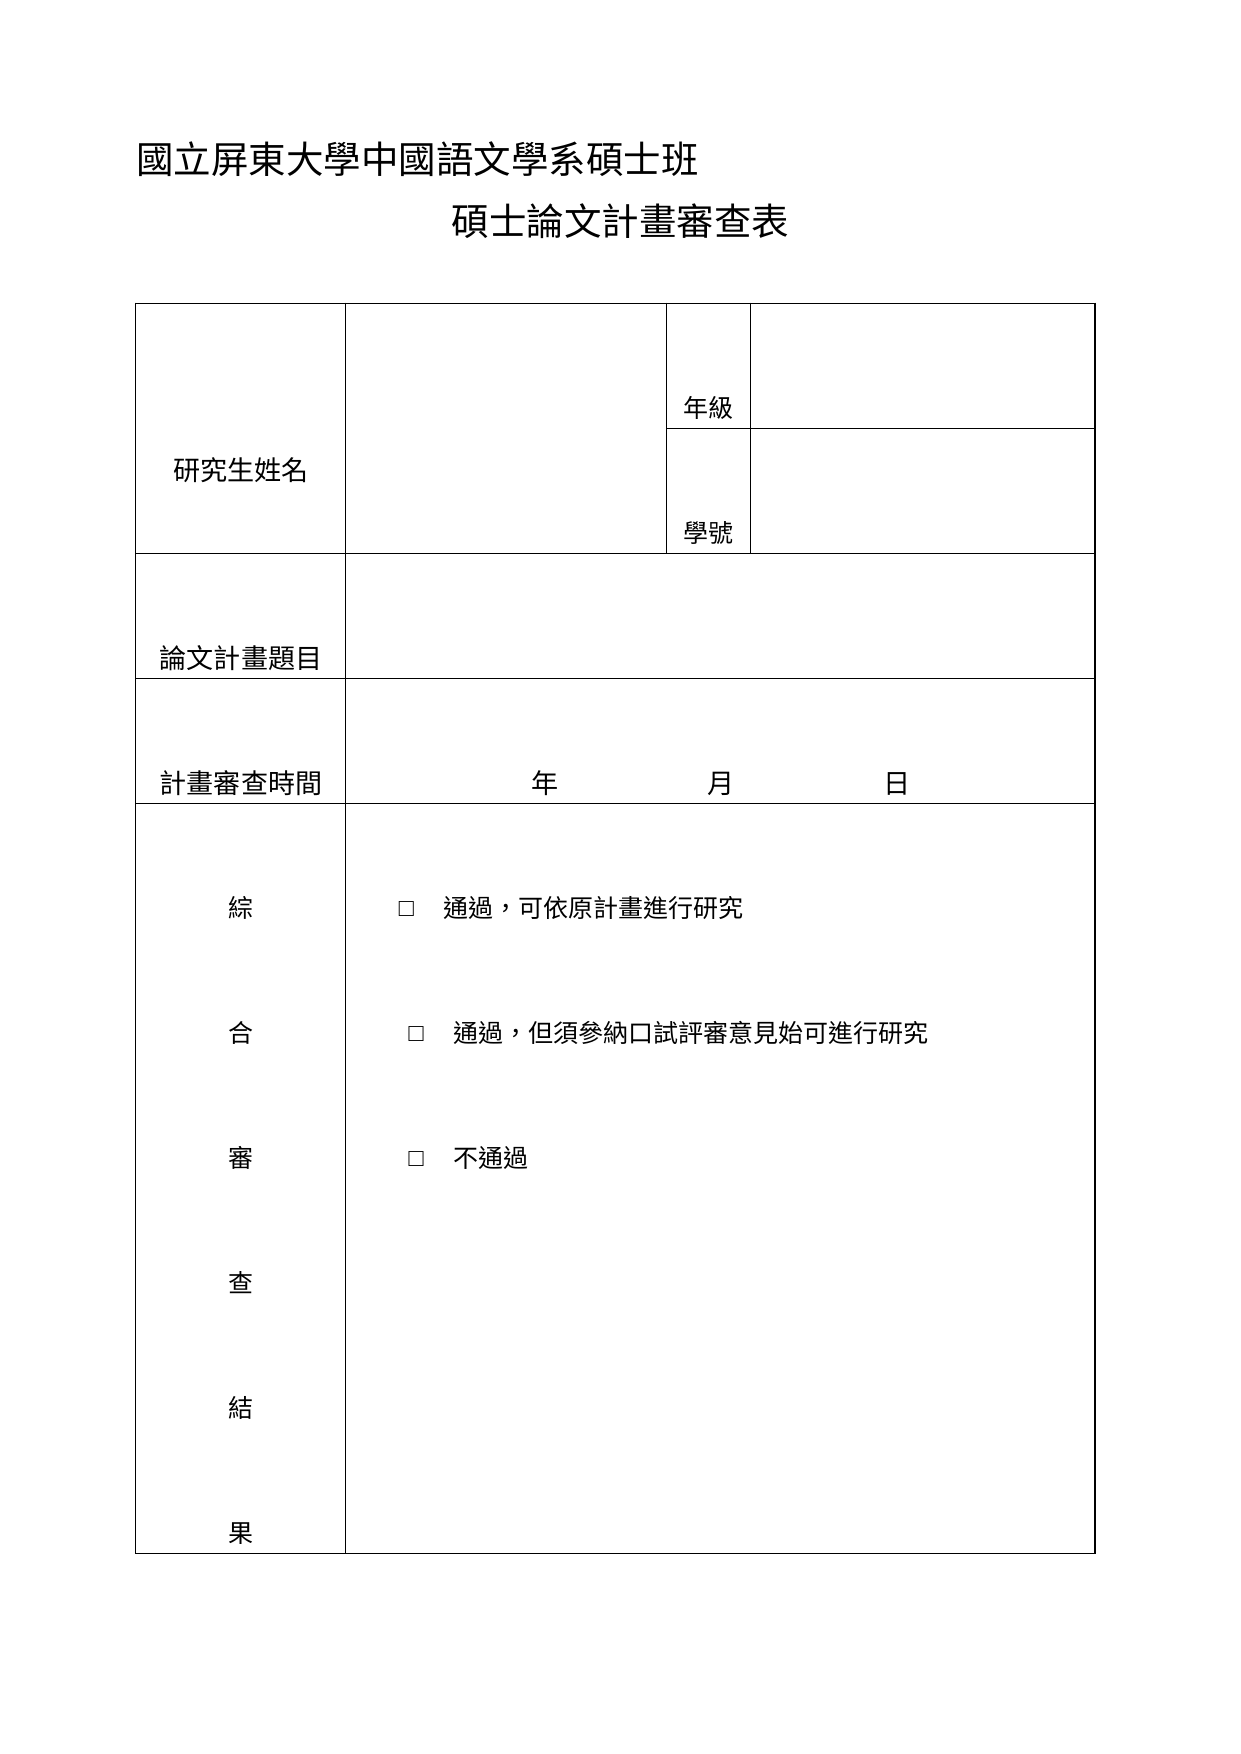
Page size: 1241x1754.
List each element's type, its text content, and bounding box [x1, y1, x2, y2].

table_header [751, 304, 1094, 427]
table_cell □ 通過，可依原計畫進行研究 □ 通過，但須參納口試評審意見始可進行研究 □ 不通過 [346, 804, 1094, 1552]
text 碩士論文計畫審查表 [136, 177, 1104, 240]
table_cell 學號 [667, 429, 750, 552]
table_cell 論文計畫題目 [136, 554, 345, 677]
table_cell [346, 554, 1094, 677]
table_header 研究生姓名 [136, 304, 345, 552]
table_cell 計畫審查時間 [136, 679, 345, 802]
text 國立屏東大學中國語文學系碩士班 [136, 115, 1104, 177]
table_header 年級 [667, 304, 750, 427]
table_cell [751, 429, 1094, 552]
table_cell 年 月 日 [346, 679, 1094, 802]
table_header [346, 304, 666, 552]
table_cell 綜 合 審 查 結 果 [136, 804, 345, 1552]
